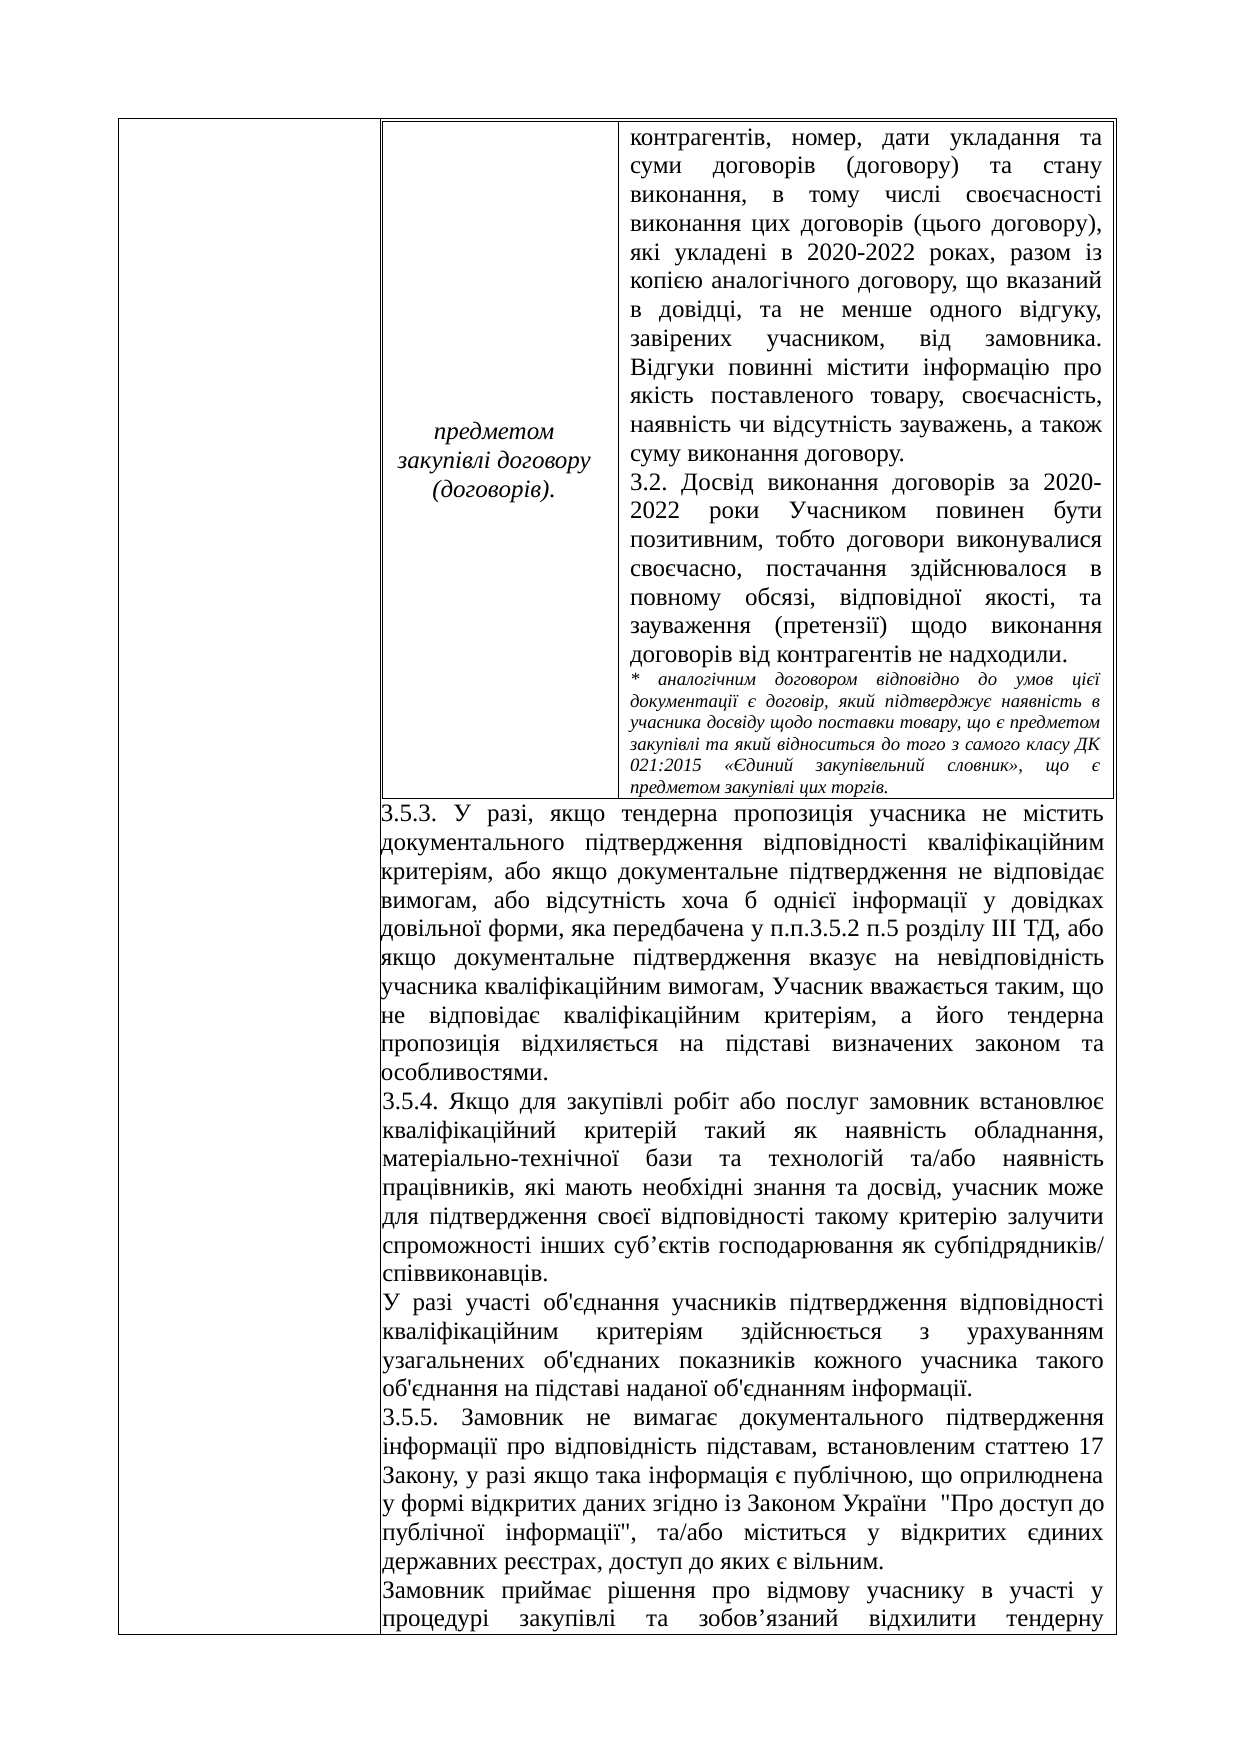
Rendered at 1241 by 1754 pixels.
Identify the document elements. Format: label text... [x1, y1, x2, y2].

table_cell предметом закупівлі договору (договорів). [383, 122, 618, 797]
table_cell 3.5.3. У разі, якщо тендерна пропозиція учасника не містить документального підтвердження відповідності кваліфікаційним критеріям, або якщо документальне підтвердження не відповідає вимогам, або відсутність хоча б однієї інформації у довідках довільної форми, яка передбачена у п.п.3.5.2 п.5 розділу ІІІ ТД, або якщо документальне підтвердження вказує на невідповідність учасника кваліфікаційним вимогам, Учасник вважається таким, що не відповідає кваліфікаційним критеріям, а його тендерна пропозиція відхиляється на підставі визначених законом та особливостями. 3.5.4. Якщо для закупівлі робіт або послуг замовник встановлює кваліфікаційний критерій такий як наявність обладнання, матеріально-технічної бази та технологій та/або наявність працівників, які мають необхідні знання та досвід, учасник може для підтвердження своєї відповідності такому критерію залучити спроможності інших суб’єктів господарювання як субпідрядників/ співвиконавців. У разі участі об'єднання учасників підтвердження відповідності кваліфікаційним критеріям здійснюється з урахуванням узагальнених об'єднаних показників кожного учасника такого об'єднання на підставі наданої об'єднанням інформації. 3.5.5. Замовник не вимагає документального підтвердження інформації про відповідність підставам, встановленим статтею 17 Закону, у разі якщо така інформація є публічною, що оприлюднена у формі відкритих даних згідно із Законом України "Про доступ до публічної інформації", та/або міститься у відкритих єдиних державних реєстрах, доступ до яких є вільним. Замовник приймає рішення про відмову учаснику в участі у процедурі закупівлі та зобов’язаний відхилити тендерну [381, 797, 1116, 1634]
table_cell [119, 119, 380, 1634]
table_cell контрагентів, номер, дати укладання та суми договорів (договору) та стану виконання, в тому числі своєчасності виконання цих договорів (цього договору), які укладені в 2020-2022 роках, разом із копією аналогічного договору, що вказаний в довідці, та не менше одного відгуку, завірених учасником, від замовника. Відгуки повинні містити інформацію про якість поставленого товару, своєчасність, наявність чи відсутність зауважень, а також суму виконання договору. 3.2. Досвід виконання договорів за 2020-2022 роки Учасником повинен бути позитивним, тобто договори виконувалися своєчасно, постачання здійснювалося в повному обсязі, відповідної якості, та зауваження (претензії) щодо виконання договорів від контрагентів не надходили. * аналогічним договором відповідно до умов цієї документації є договір, який підтверджує наявність в учасника досвіду щодо поставки товару, що є предметом закупівлі та який відноситься до того з самого класу ДК 021:2015 «Єдиний закупівельний словник», що є предметом закупівлі цих торгів. [619, 122, 1113, 797]
